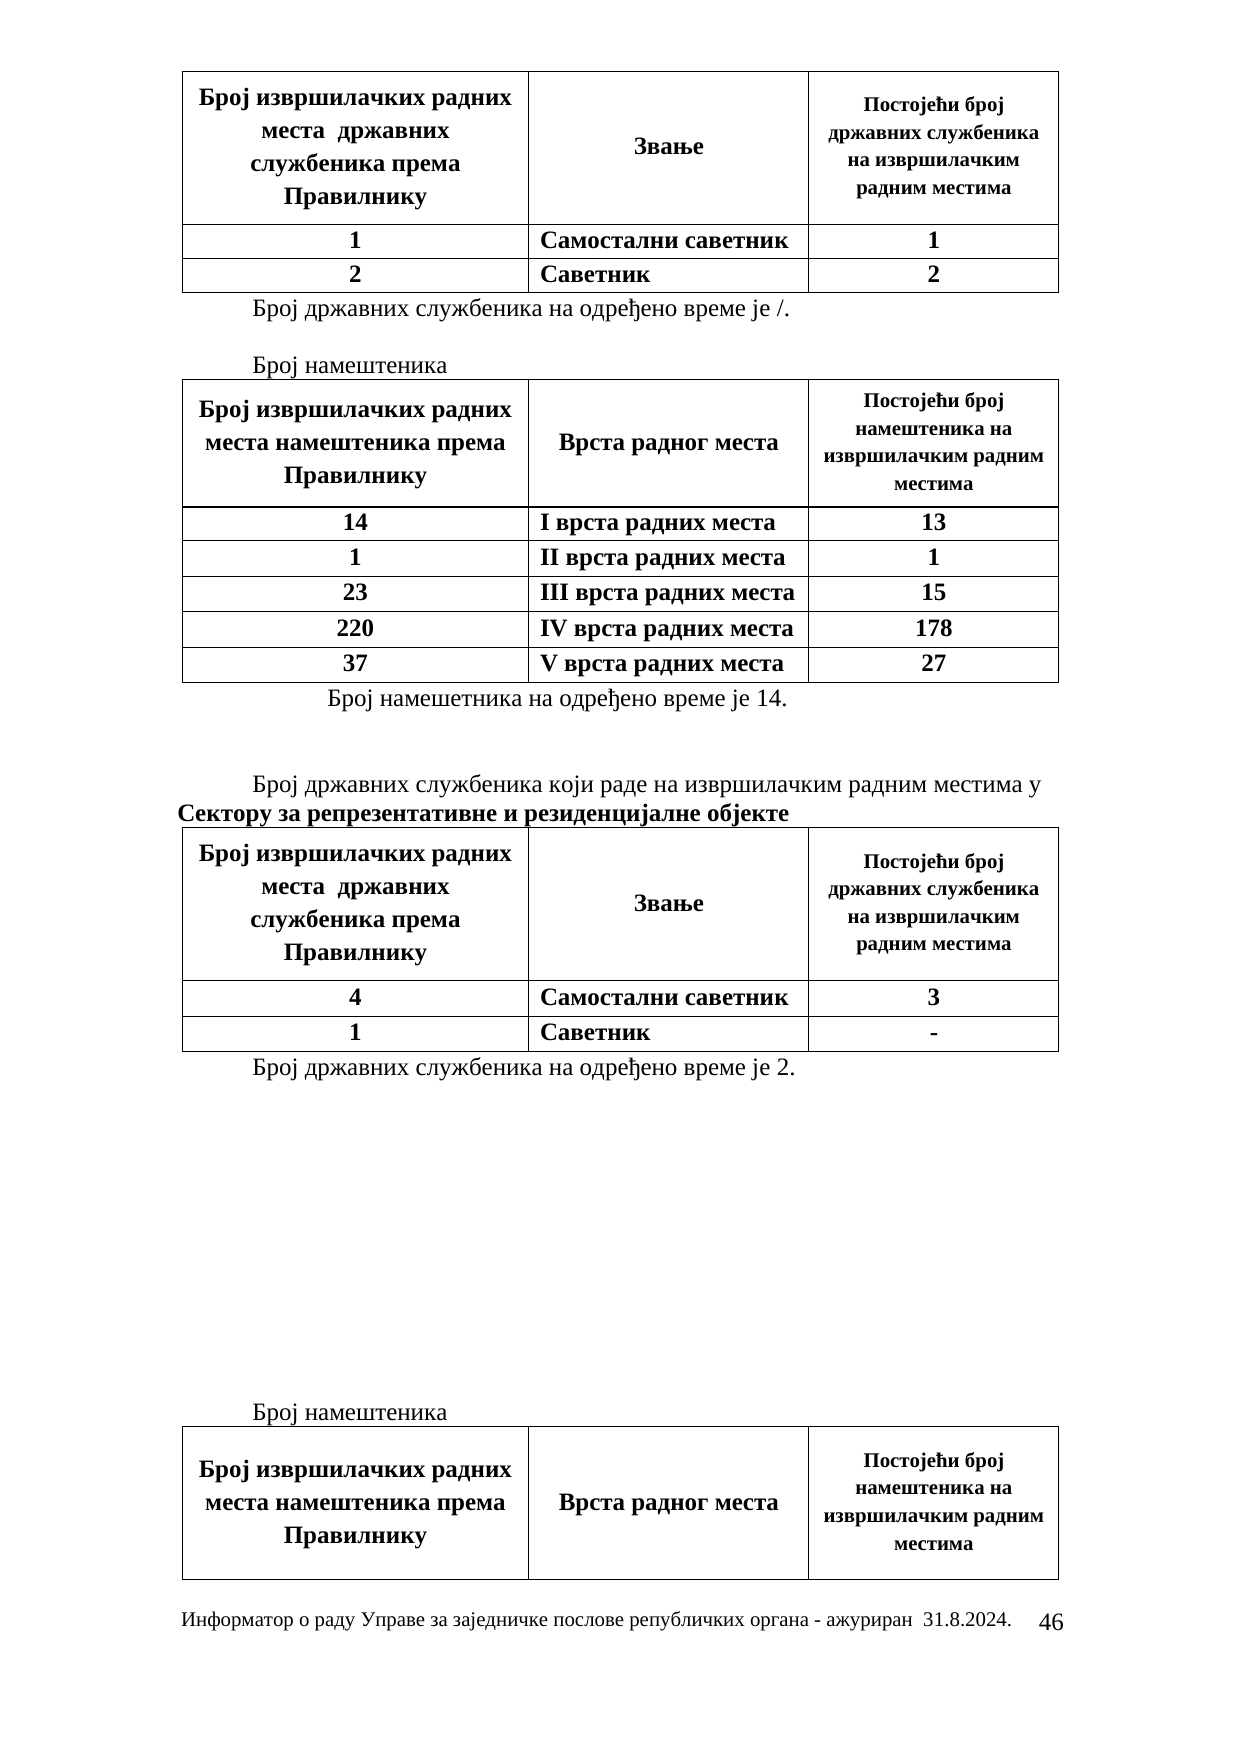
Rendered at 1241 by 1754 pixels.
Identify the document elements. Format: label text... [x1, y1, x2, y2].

table_cell 13 [809, 508, 1058, 540]
text Број намешетника на одређено време је 14. [177, 683, 1063, 712]
table_cell 2 [809, 259, 1058, 292]
table_cell - [809, 1017, 1058, 1051]
table_cell 37 [183, 648, 528, 682]
table_cell 14 [183, 508, 528, 540]
text Број намештеника [177, 351, 1063, 379]
table_cell I врста радних места [529, 508, 808, 540]
table_header Број извршилачких радних места намештеника према Правилнику [183, 1427, 528, 1579]
table_cell 1 [183, 1017, 528, 1051]
table_header Број извршилачких радних места државних службеника према Правилнику [183, 828, 528, 980]
table_header Постојећи број намештеника на извршилачким радним местима [809, 1427, 1058, 1579]
table_cell 220 [183, 612, 528, 647]
table_cell Самостални саветник [529, 225, 808, 258]
table_cell 1 [809, 541, 1058, 576]
table_cell 3 [809, 981, 1058, 1016]
table_cell 1 [809, 225, 1058, 258]
table_cell 1 [183, 541, 528, 576]
table_header Звање [529, 72, 808, 224]
table_cell V врста радних места [529, 648, 808, 682]
table_header Постојећи број државних службеника на извршилачким радним местима [809, 828, 1058, 980]
table_cell Самостални саветник [529, 981, 808, 1016]
table_cell 178 [809, 612, 1058, 647]
table_cell 2 [183, 259, 528, 292]
table_cell 27 [809, 648, 1058, 682]
table_cell 23 [183, 577, 528, 611]
text Број државних службеника на одређено време је 2. [177, 1052, 1063, 1081]
table_cell Саветник [529, 1017, 808, 1051]
table_header Број извршилачких радних места намештеника према Правилнику [183, 380, 528, 506]
table_cell 4 [183, 981, 528, 1016]
table_header Врста радног места [529, 1427, 808, 1579]
text Број државних службеника на одређено време је /. [177, 293, 1063, 322]
table_cell 1 [183, 225, 528, 258]
table_cell Саветник [529, 259, 808, 292]
table_header Звање [529, 828, 808, 980]
table_cell III врста радних места [529, 577, 808, 611]
table_cell II врста радних места [529, 541, 808, 576]
table_header Постојећи број намештеника на извршилачким радним местима [809, 380, 1058, 506]
table_cell IV врста радних места [529, 612, 808, 647]
text Број државних службеника који раде на извршилачким радним местима у [177, 769, 1063, 798]
table_header Врста радног места [529, 380, 808, 506]
table_cell 15 [809, 577, 1058, 611]
table_header Број извршилачких радних места државних службеника према Правилнику [183, 72, 528, 224]
table_header Постојећи број државних службеника на извршилачким радним местима [809, 72, 1058, 224]
text Сектору за репрезентативне и резиденцијалне објекте [177, 798, 1063, 827]
text Број намештеника [177, 1397, 1063, 1426]
